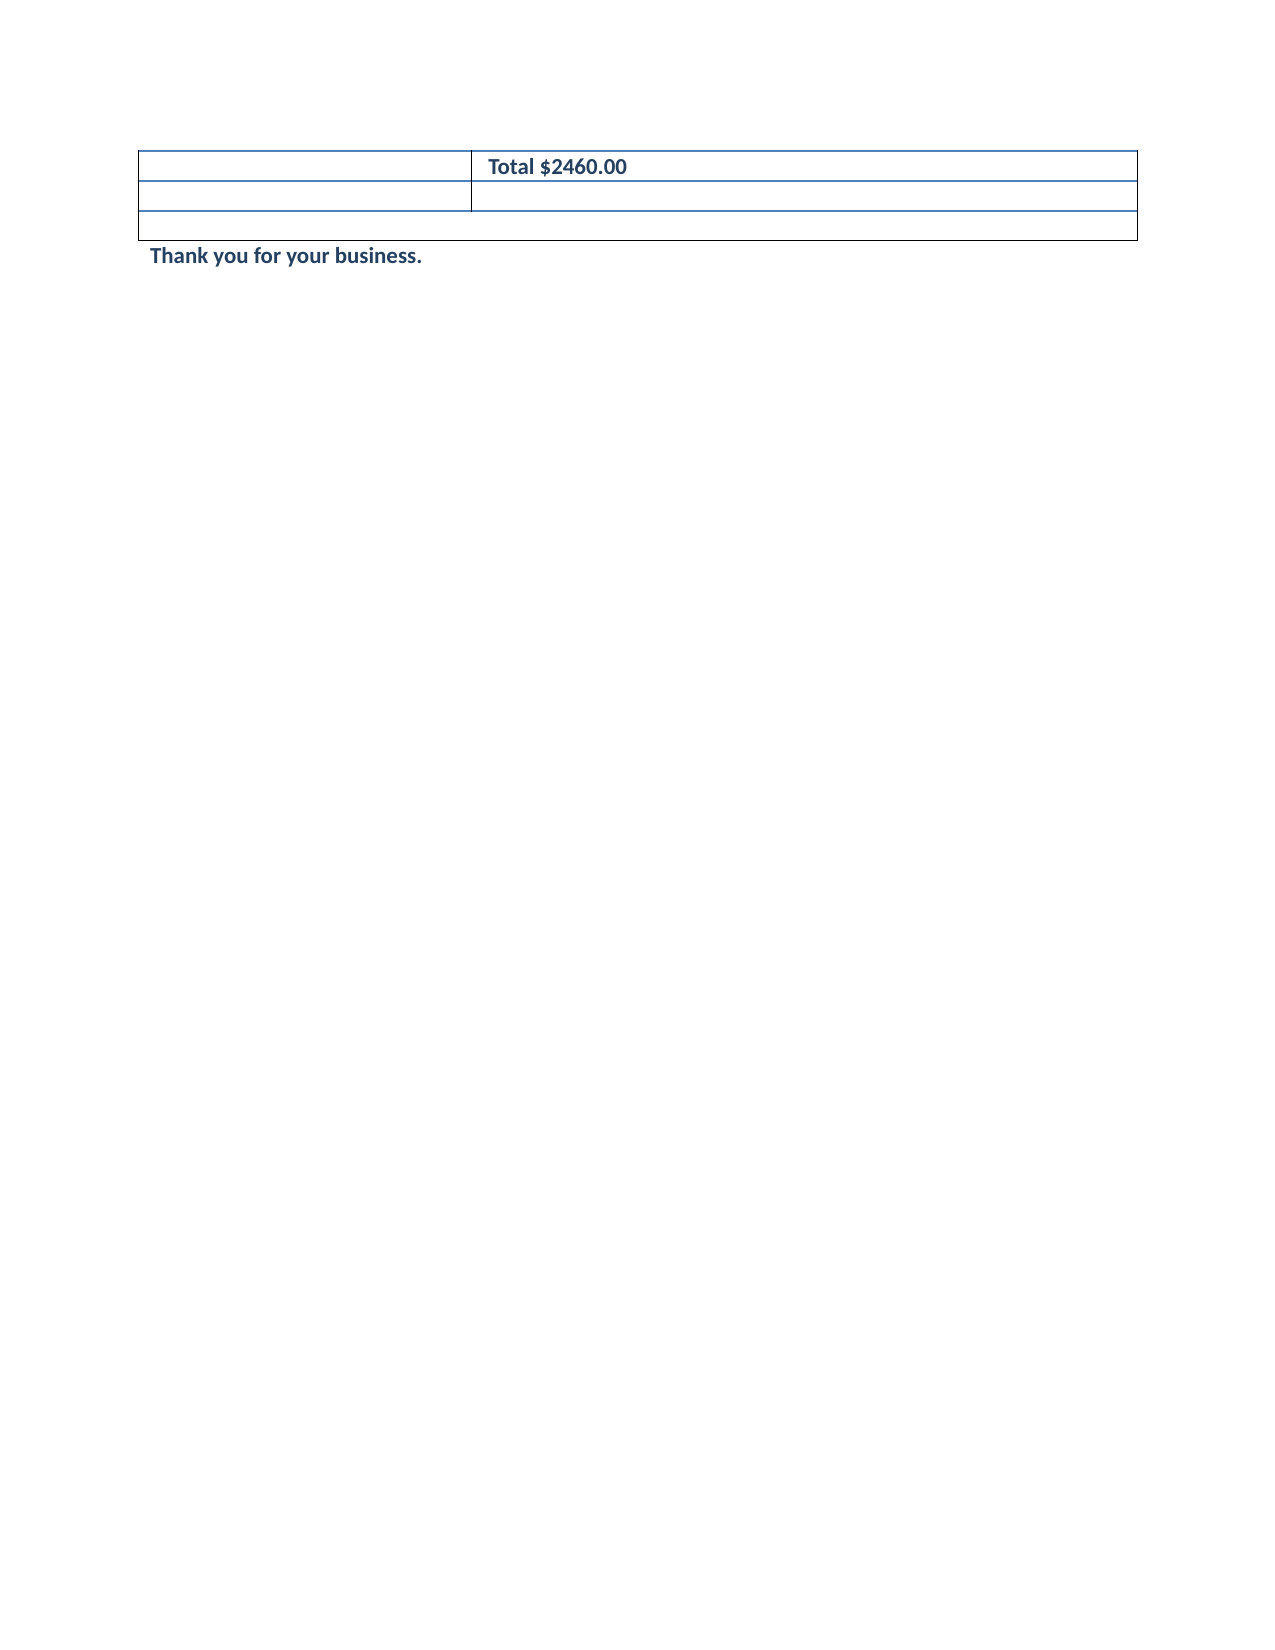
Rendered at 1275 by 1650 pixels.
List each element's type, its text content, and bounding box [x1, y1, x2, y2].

table_cell [139, 182, 471, 210]
table_cell [139, 212, 1137, 240]
table_cell Total $2460.00 [472, 152, 1137, 180]
table_cell [472, 182, 1137, 210]
text Thank you for your business. [150, 241, 1125, 269]
table_cell [139, 152, 471, 180]
